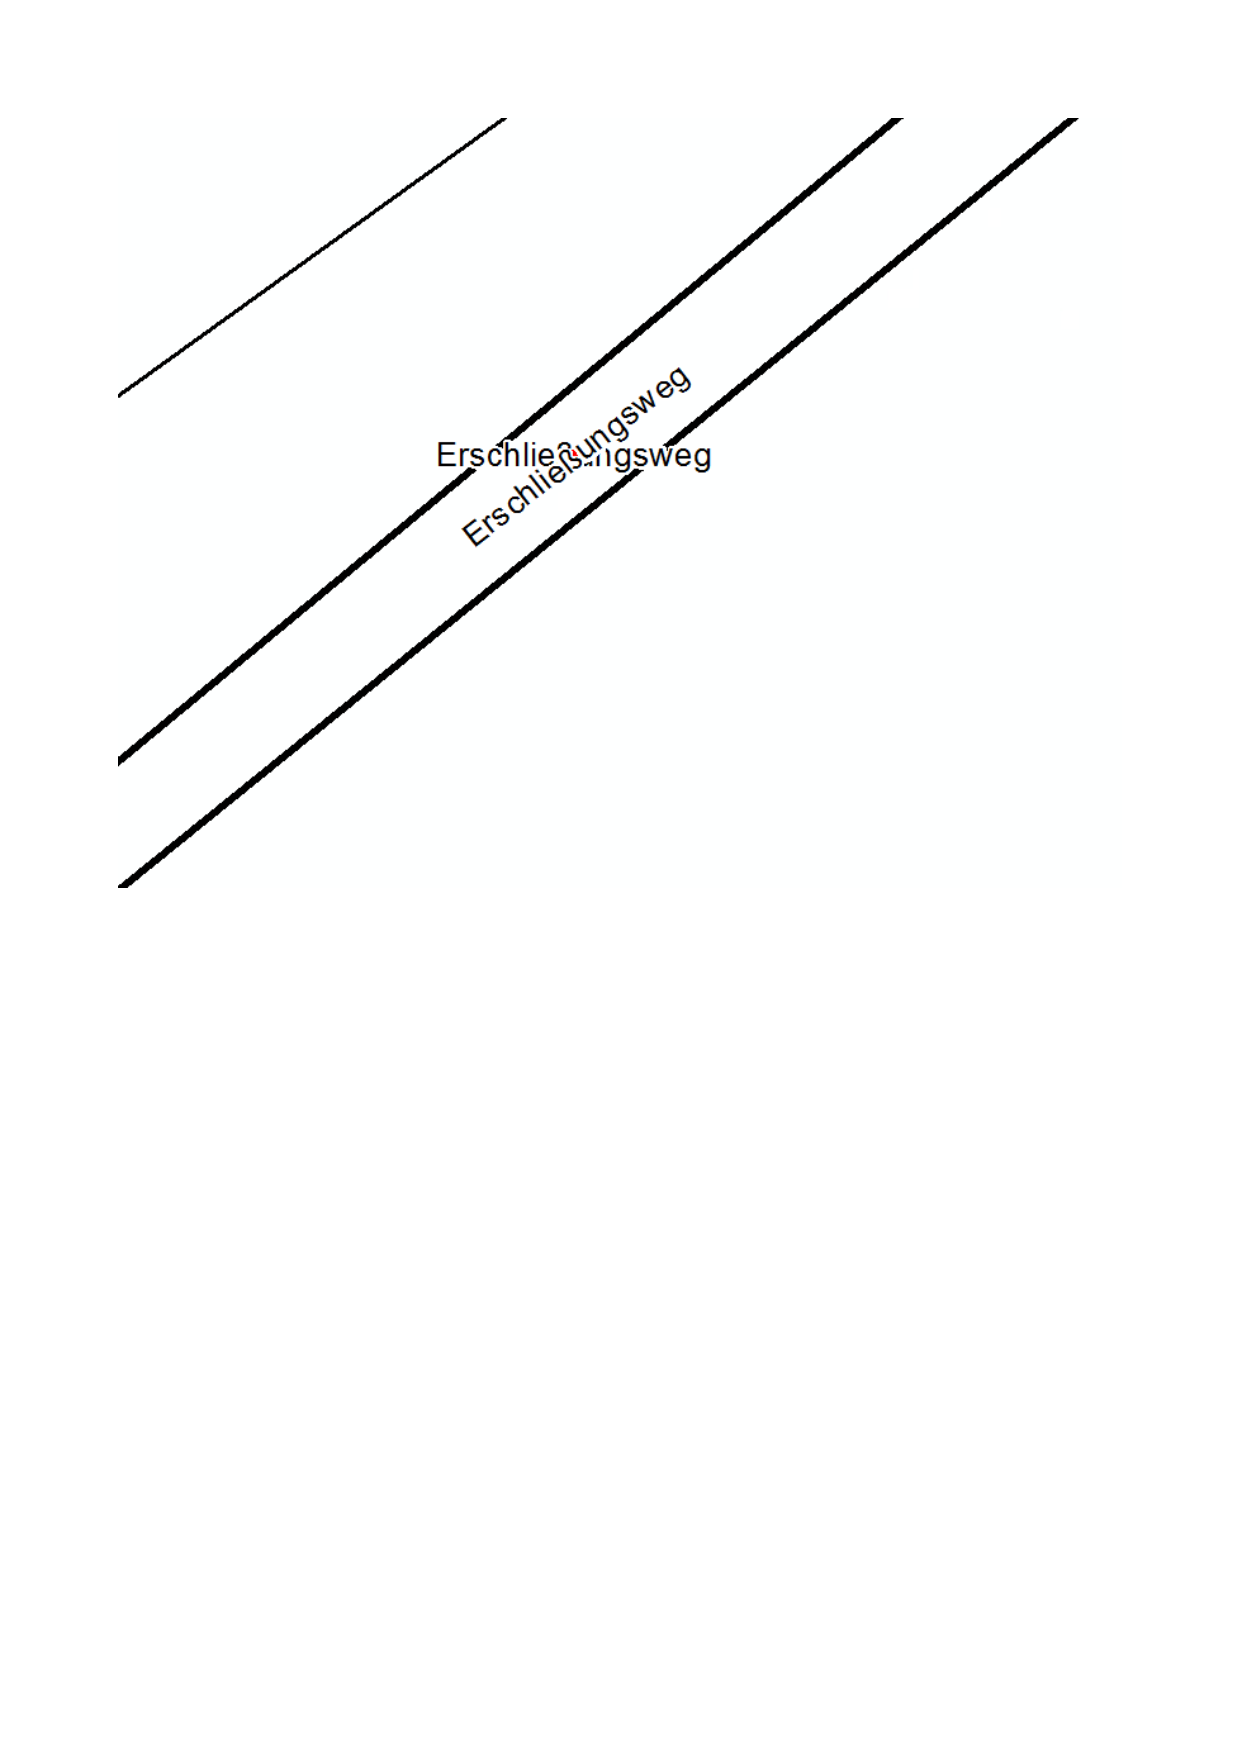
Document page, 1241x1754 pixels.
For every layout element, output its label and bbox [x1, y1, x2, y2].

picture [118, 118, 1123, 888]
